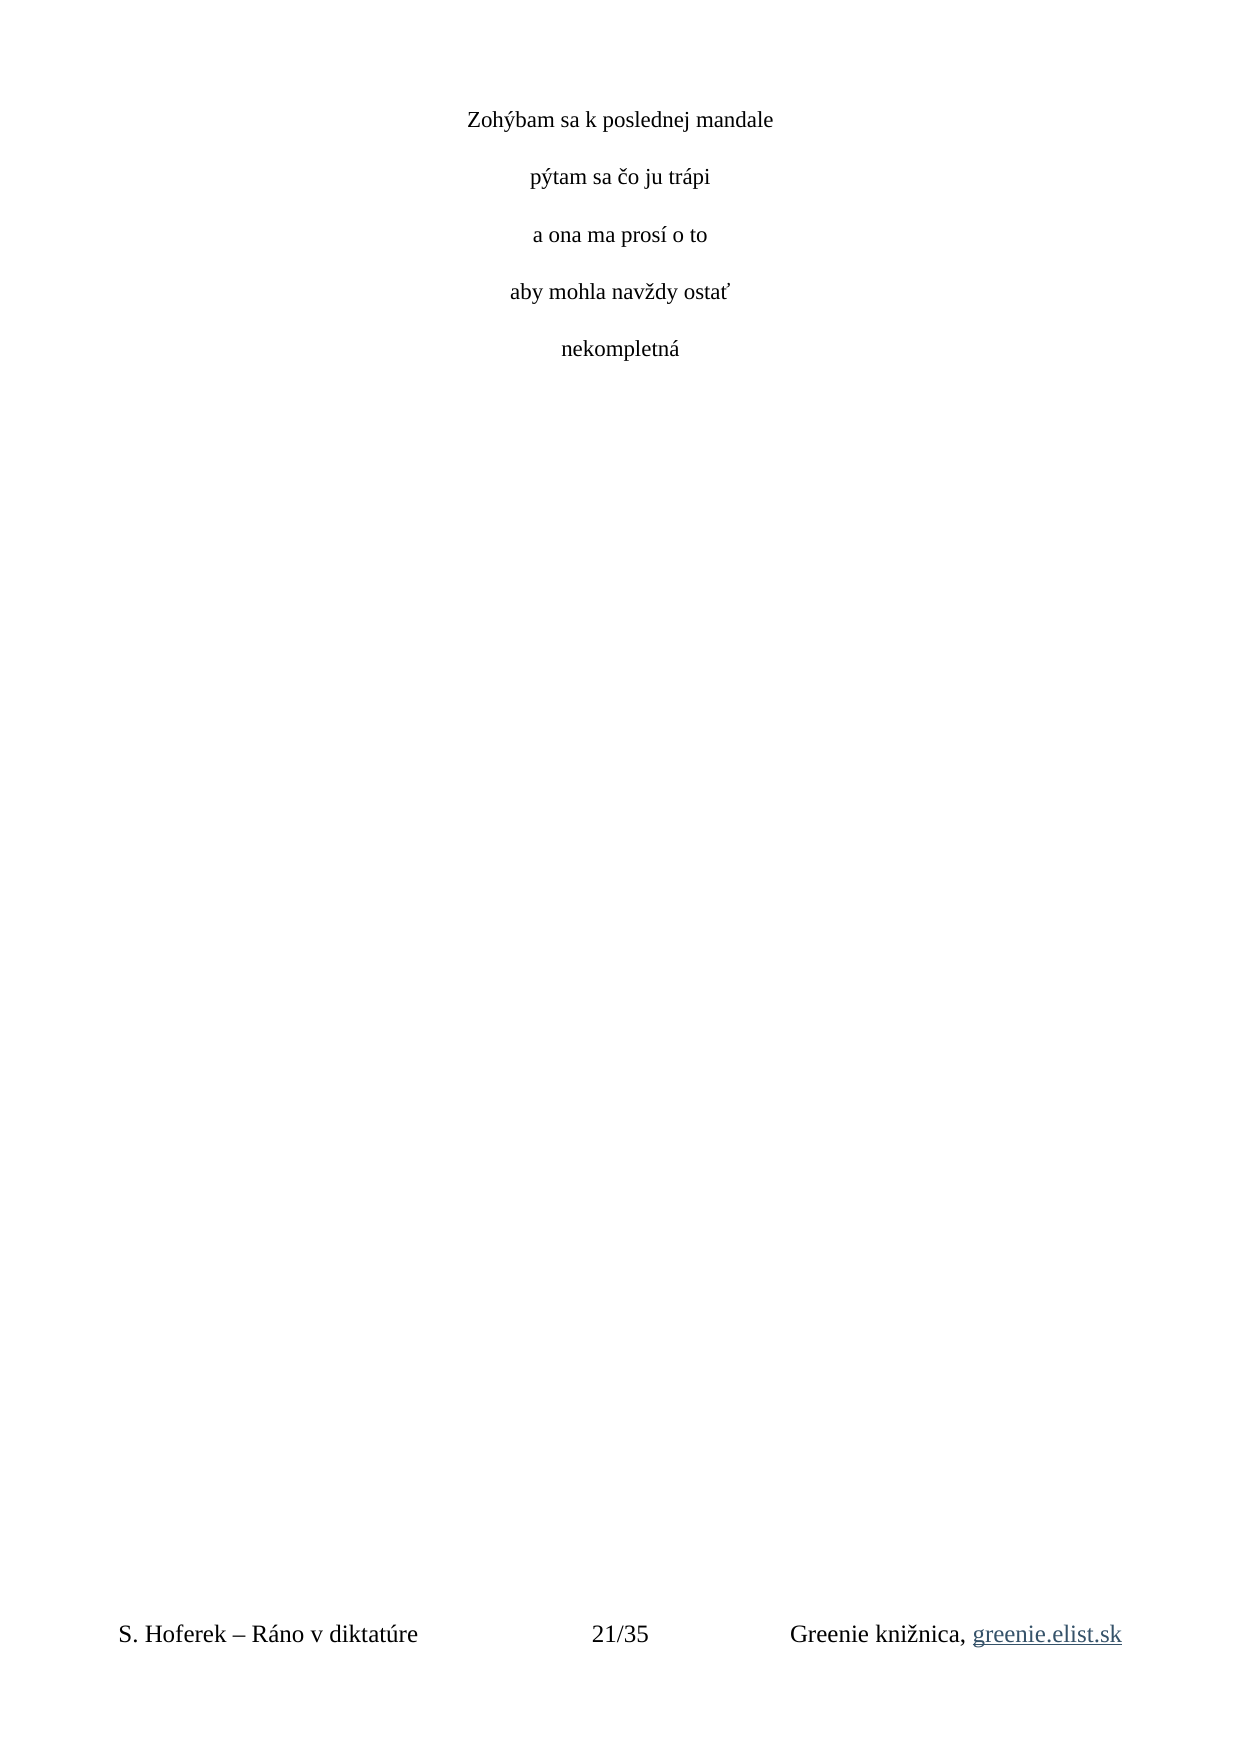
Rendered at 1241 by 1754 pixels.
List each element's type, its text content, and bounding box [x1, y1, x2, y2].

text Zohýbam sa k poslednej mandale [106, 106, 1134, 133]
text pýtam sa čo ju trápi [106, 163, 1134, 190]
text nekompletná [106, 335, 1134, 361]
text aby mohla navždy ostať [106, 278, 1134, 304]
text a ona ma prosí o to [106, 221, 1134, 247]
